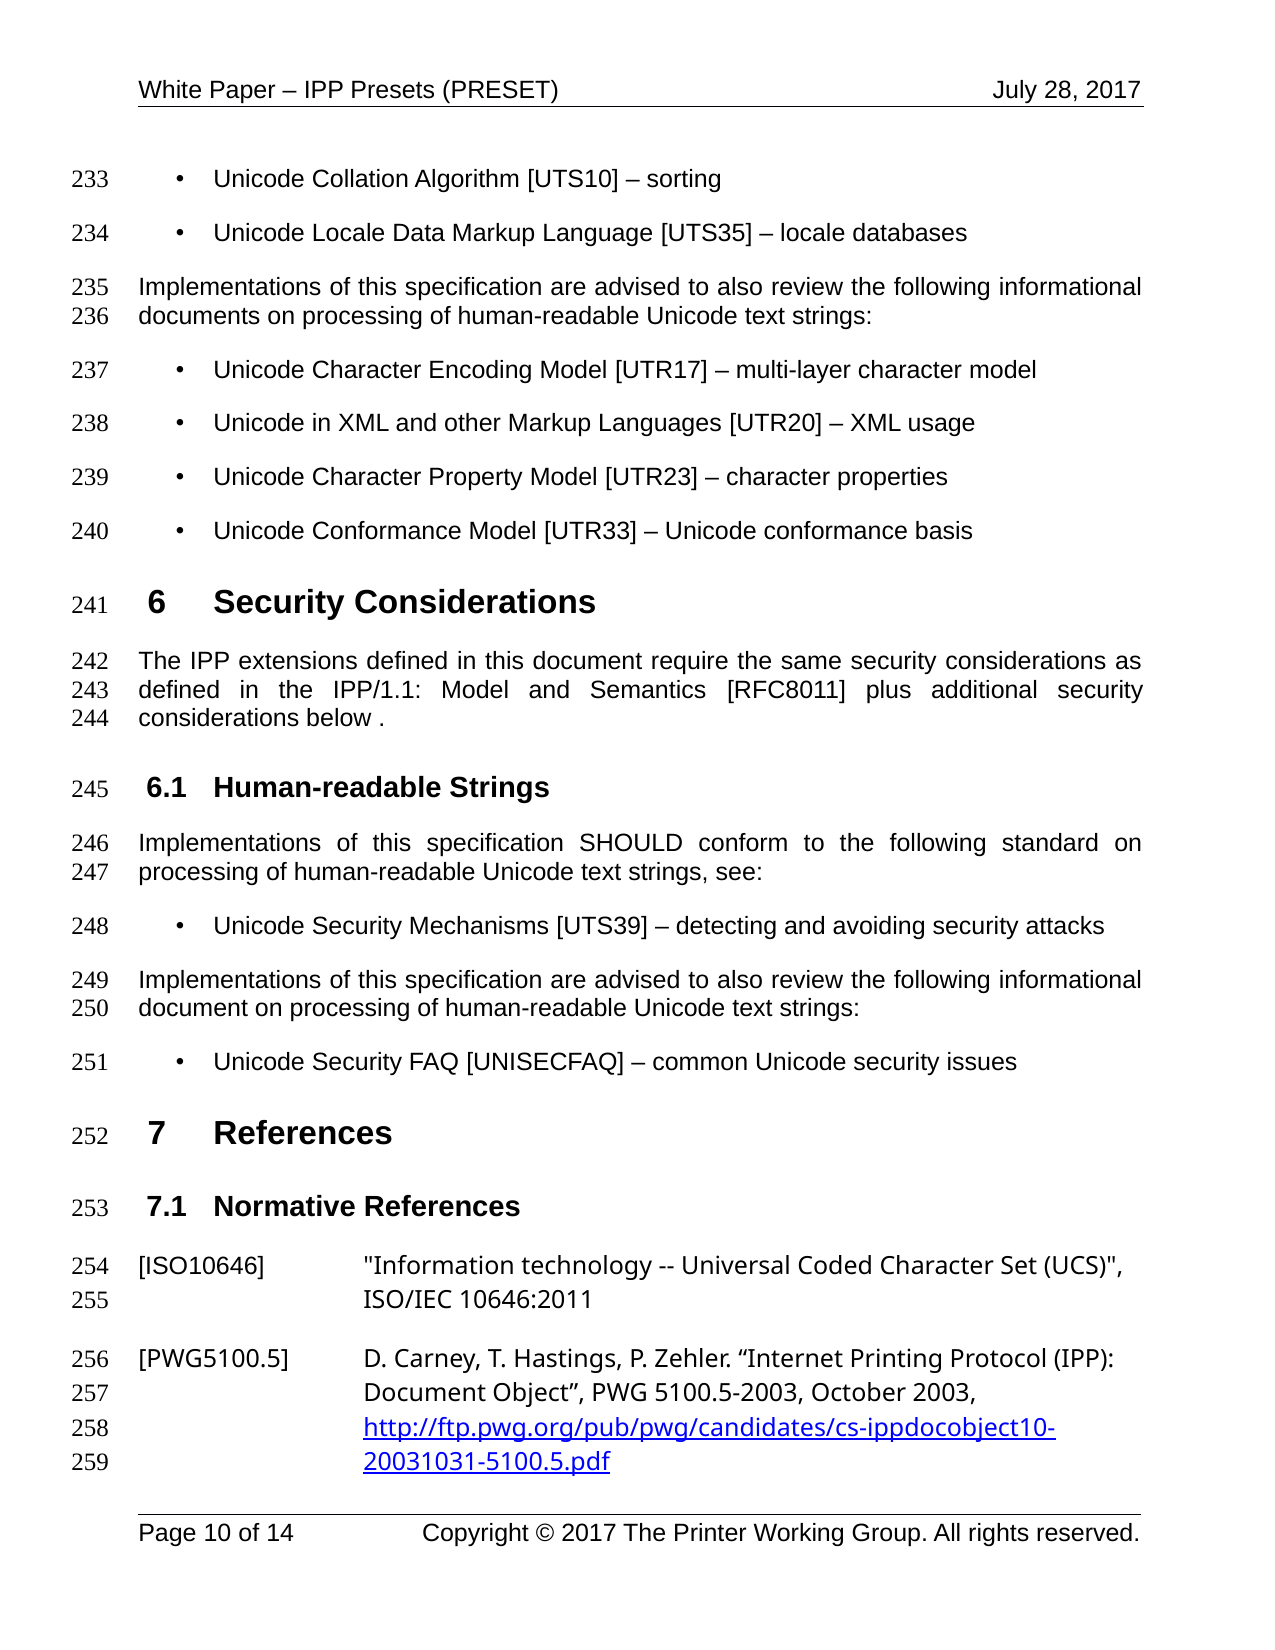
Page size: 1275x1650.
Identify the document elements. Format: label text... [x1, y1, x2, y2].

text The IPP extensions defined in this document require the same security considerations as defined in the IPP/1.1: Model and Semantics [RFC8011] plus additional security considerations below . [138, 646, 1144, 732]
list Unicode Locale Data Markup Language [UTS35] – locale databases [176, 218, 1144, 247]
list Unicode Conformance Model [UTR33] – Unicode conformance basis [176, 516, 1144, 545]
text [PWG5100.5] D. Carney, T. Hastings, P. Zehler. “Internet Printing Protocol (IPP): Document Object”, PWG 5100.5-2003, October 2003, http://ftp.pwg.org/pub/pwg/candidates/cs-ippdocobject10-20031031-5100.5.pdf [138, 1341, 1144, 1477]
text Implementations of this specification SHOULD conform to the following standard on processing of human-readable Unicode text strings, see: [138, 828, 1144, 886]
text Implementations of this specification are advised to also review the following informational documents on processing of human-readable Unicode text strings: [138, 272, 1144, 329]
subtitle Security Considerations [138, 582, 1144, 621]
subtitle Normative References [138, 1189, 1144, 1223]
list Unicode Character Property Model [UTR23] – character properties [176, 462, 1144, 491]
list Unicode Security FAQ [UNISECFAQ] – common Unicode security issues [176, 1047, 1144, 1076]
text [ISO10646] "Information technology -- Universal Coded Character Set (UCS)", ISO/IEC 10646:2011 [138, 1248, 1144, 1316]
list Unicode Collation Algorithm [UTS10] – sorting [176, 164, 1144, 193]
subtitle References [138, 1113, 1144, 1152]
list Unicode Security Mechanisms [UTS39] – detecting and avoiding security attacks [176, 911, 1144, 939]
text Implementations of this specification are advised to also review the following informational document on processing of human-readable Unicode text strings: [138, 964, 1144, 1022]
list Unicode Character Encoding Model [UTR17] – multi-layer character model [176, 354, 1144, 383]
subtitle Human-readable Strings [138, 770, 1144, 803]
list Unicode in XML and other Markup Languages [UTR20] – XML usage [176, 408, 1144, 437]
